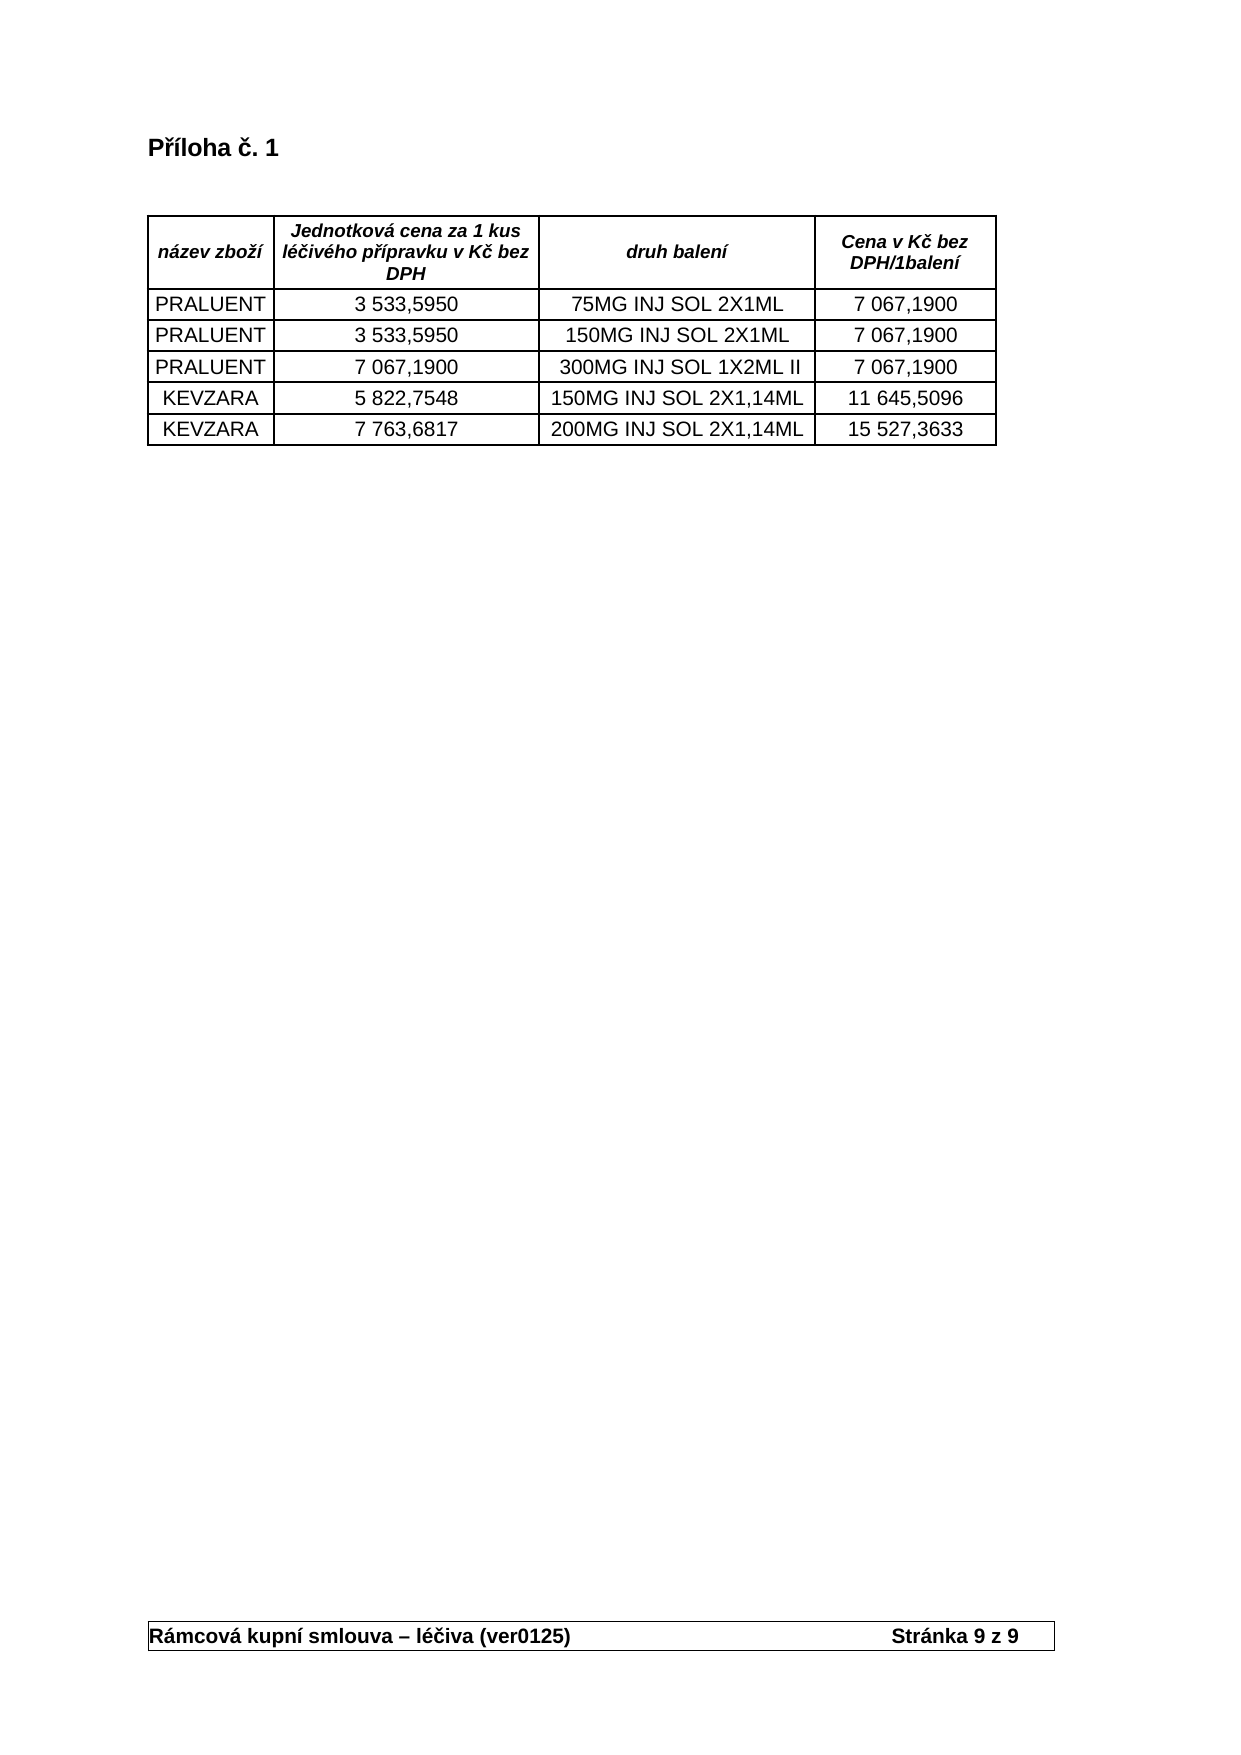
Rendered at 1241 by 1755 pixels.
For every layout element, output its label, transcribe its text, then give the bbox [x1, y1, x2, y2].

table_cell PRALUENT [149, 290, 273, 319]
table_cell 7 067,1900 [816, 352, 995, 381]
table_cell 300MG INJ SOL 1X2ML II [540, 352, 814, 381]
table_cell PRALUENT [149, 352, 273, 381]
table_cell 200MG INJ SOL 2X1,14ML [540, 415, 814, 444]
table_header druh balení [540, 217, 814, 287]
table_cell 150MG INJ SOL 2X1,14ML [540, 383, 814, 412]
table_cell 5 822,7548 [275, 383, 538, 412]
table_cell 7 067,1900 [275, 352, 538, 381]
table_cell 3 533,5950 [275, 321, 538, 350]
table_header název zboží [149, 217, 273, 287]
table_cell 7 067,1900 [816, 290, 995, 319]
table_header Jednotková cena za 1 kus léčivého přípravku v Kč bez DPH [275, 217, 538, 287]
text Příloha č. 1 [148, 133, 1093, 162]
table_cell 7 763,6817 [275, 415, 538, 444]
table_cell 150MG INJ SOL 2X1ML [540, 321, 814, 350]
table_cell KEVZARA [149, 383, 273, 412]
table_cell 15 527,3633 [816, 415, 995, 444]
table_cell 3 533,5950 [275, 290, 538, 319]
table_cell 75MG INJ SOL 2X1ML [540, 290, 814, 319]
table_cell 7 067,1900 [816, 321, 995, 350]
table_cell KEVZARA [149, 415, 273, 444]
table_cell 11 645,5096 [816, 383, 995, 412]
table_header Cena v Kč bez DPH/1balení [816, 217, 995, 287]
table_cell PRALUENT [149, 321, 273, 350]
